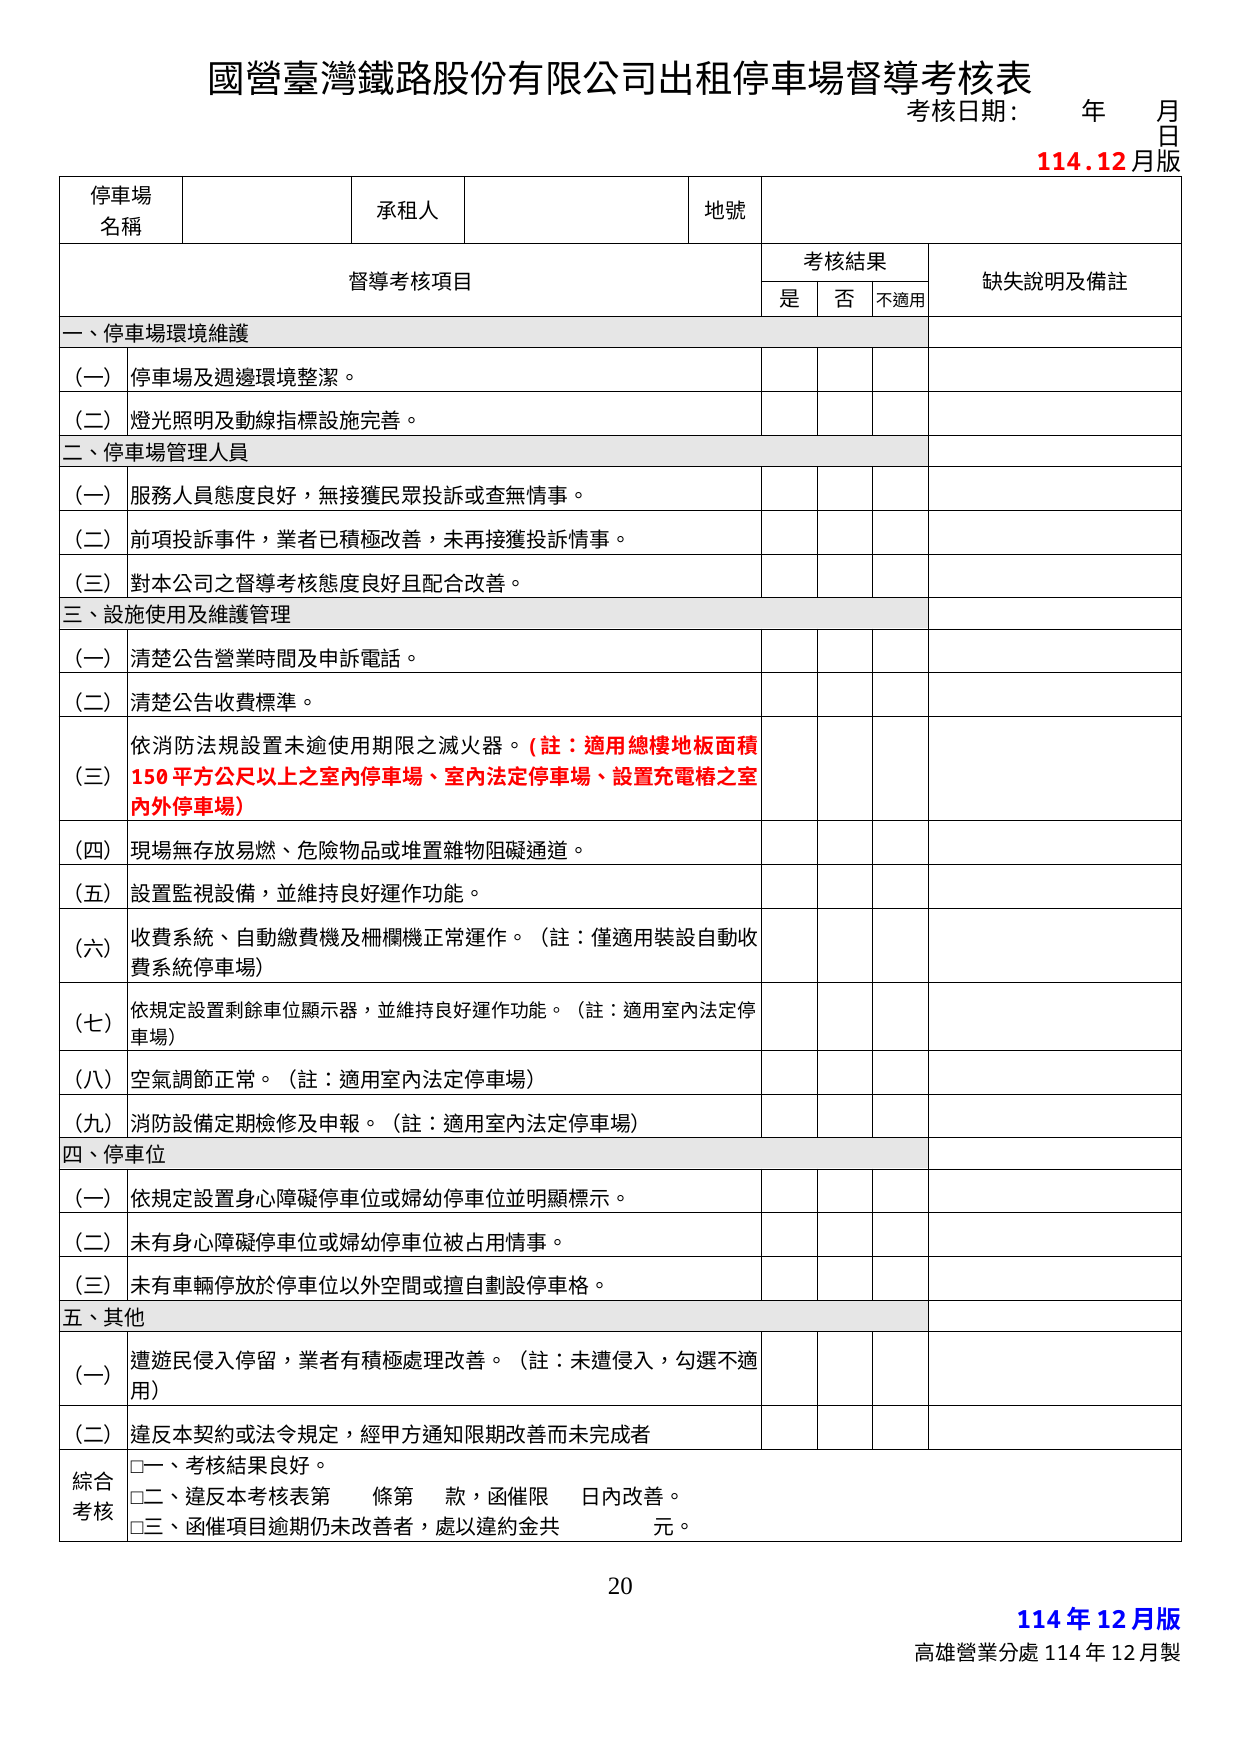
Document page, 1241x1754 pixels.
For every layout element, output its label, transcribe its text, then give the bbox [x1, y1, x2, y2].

table_cell （九） [60, 1095, 127, 1137]
table_cell 收費系統、自動繳費機及柵欄機正常運作。（註：僅適用裝設自動收費系統停車場） [128, 909, 761, 982]
table_cell （三） [60, 717, 127, 820]
table_cell [929, 865, 1181, 908]
table_cell [762, 1406, 817, 1449]
table_cell [818, 865, 872, 908]
table_cell [873, 1213, 928, 1256]
table_cell 消防設備定期檢修及申報。（註：適用室內法定停車場） [128, 1095, 761, 1137]
table_cell [762, 717, 817, 820]
table_cell [929, 909, 1181, 982]
table_cell [762, 348, 817, 391]
table_cell [929, 598, 1181, 628]
table_cell [818, 1170, 872, 1212]
table_cell [929, 348, 1181, 391]
table_cell [762, 821, 817, 864]
table_cell 督導考核項目 [60, 244, 761, 316]
table_cell [929, 317, 1181, 347]
table_cell 依消防法規設置未逾使用期限之滅火器。(註：適用總樓地板面積150平方公尺以上之室內停車場、室內法定停車場、設置充電樁之室內外停車場） [128, 717, 761, 820]
table_cell 二、停車場管理人員 [60, 436, 928, 466]
table_cell [818, 1051, 872, 1093]
table_cell 否 [818, 282, 872, 316]
table_cell （七） [60, 983, 127, 1050]
table_cell [762, 467, 817, 510]
table_cell [762, 673, 817, 716]
table_cell 缺失說明及備註 [929, 244, 1181, 316]
table_cell [929, 511, 1181, 553]
table_cell （一） [60, 630, 127, 672]
table_cell [762, 1257, 817, 1300]
table_cell （三） [60, 1257, 127, 1300]
table_cell [762, 1051, 817, 1093]
table_header 承租人 [352, 177, 464, 243]
table_cell [873, 467, 928, 510]
table_cell □一、考核結果良好。 □二、違反本考核表第 條第 款，函催限 日內改善。 □三、函催項目逾期仍未改善者，處以違約金共 元。 [128, 1450, 1181, 1541]
table_cell 燈光照明及動線指標設施完善。 [128, 392, 761, 435]
table_cell （六） [60, 909, 127, 982]
table_cell [818, 511, 872, 553]
table_cell [818, 673, 872, 716]
table_cell [818, 983, 872, 1050]
table_cell [929, 1406, 1181, 1449]
table_cell （三） [60, 555, 127, 597]
table_header [762, 177, 1181, 243]
table_cell [762, 909, 817, 982]
table_cell [873, 1051, 928, 1093]
table_cell 清楚公告收費標準。 [128, 673, 761, 716]
table_cell [818, 392, 872, 435]
table_cell 設置監視設備，並維持良好運作功能。 [128, 865, 761, 908]
table_cell [818, 555, 872, 597]
table_cell [929, 630, 1181, 672]
table_cell （二） [60, 1213, 127, 1256]
table_cell [929, 1095, 1181, 1137]
table_cell [762, 1332, 817, 1405]
table_cell [762, 630, 817, 672]
table_cell 清楚公告營業時間及申訴電話。 [128, 630, 761, 672]
table_cell 綜合 考核 [60, 1450, 127, 1541]
table_cell [762, 1095, 817, 1137]
table_cell 現場無存放易燃、危險物品或堆置雜物阻礙通道。 [128, 821, 761, 864]
table_cell [873, 1095, 928, 1137]
table_header 停車場 名稱 [60, 177, 182, 243]
table_cell [929, 467, 1181, 510]
table_cell [929, 821, 1181, 864]
table_header [465, 177, 688, 243]
table_cell [873, 1406, 928, 1449]
text 考核日期: 年 月 日 [59, 101, 1181, 151]
table_cell 未有車輛停放於停車位以外空間或擅自劃設停車格。 [128, 1257, 761, 1300]
table_cell （二） [60, 1406, 127, 1449]
table_cell [818, 1213, 872, 1256]
table_cell [929, 983, 1181, 1050]
table_cell [929, 1257, 1181, 1300]
table_cell [929, 717, 1181, 820]
table_cell [873, 392, 928, 435]
table_cell 四、停車位 [60, 1138, 928, 1168]
table_cell 服務人員態度良好，無接獲民眾投訴或查無情事。 [128, 467, 761, 510]
table_cell [818, 348, 872, 391]
table_cell [818, 1257, 872, 1300]
table_cell （一） [60, 1170, 127, 1212]
table_cell （五） [60, 865, 127, 908]
table_cell [873, 909, 928, 982]
table_cell 空氣調節正常。（註：適用室內法定停車場） [128, 1051, 761, 1093]
table_cell [929, 1213, 1181, 1256]
table_cell 停車場及週邊環境整潔。 [128, 348, 761, 391]
table_cell [873, 630, 928, 672]
table_cell [929, 1051, 1181, 1093]
table_cell [873, 1257, 928, 1300]
table_cell [762, 865, 817, 908]
table_cell [929, 1138, 1181, 1168]
table_cell [929, 555, 1181, 597]
text 國營臺灣鐵路股份有限公司出租停車場督導考核表 [59, 59, 1181, 101]
table_cell [818, 467, 872, 510]
table_cell 遭遊民侵入停留，業者有積極處理改善。（註：未遭侵入，勾選不適用） [128, 1332, 761, 1405]
table_cell [818, 630, 872, 672]
table_cell [818, 821, 872, 864]
table_cell 是 [762, 282, 817, 316]
table_cell （二） [60, 673, 127, 716]
table_cell （八） [60, 1051, 127, 1093]
table_cell [818, 1406, 872, 1449]
table_cell [873, 717, 928, 820]
table_cell [873, 865, 928, 908]
table_cell [762, 983, 817, 1050]
table_cell [929, 1170, 1181, 1212]
table_cell [929, 436, 1181, 466]
table_cell [929, 392, 1181, 435]
table_cell [873, 348, 928, 391]
table_cell [762, 392, 817, 435]
table_cell [873, 821, 928, 864]
table_cell [762, 555, 817, 597]
table_cell 依規定設置身心障礙停車位或婦幼停車位並明顯標示。 [128, 1170, 761, 1212]
table_cell 三、設施使用及維護管理 [60, 598, 928, 628]
table_cell 五、其他 [60, 1301, 928, 1331]
table_cell [873, 511, 928, 553]
table_cell [762, 1213, 817, 1256]
table_cell （一） [60, 467, 127, 510]
table_cell （四） [60, 821, 127, 864]
table_cell （一） [60, 348, 127, 391]
table_cell 未有身心障礙停車位或婦幼停車位被占用情事。 [128, 1213, 761, 1256]
table_cell [818, 717, 872, 820]
table_cell [873, 555, 928, 597]
table_cell （二） [60, 392, 127, 435]
table_cell [818, 1332, 872, 1405]
table_cell [818, 909, 872, 982]
table_cell 一、停車場環境維護 [60, 317, 928, 347]
table_cell [762, 511, 817, 553]
table_cell [818, 1095, 872, 1137]
table_cell 不適用 [873, 282, 928, 316]
table_cell [929, 1301, 1181, 1331]
table_cell （一） [60, 1332, 127, 1405]
table_header 地號 [689, 177, 761, 243]
text 114.12月版 [59, 151, 1181, 176]
table_cell [762, 1170, 817, 1212]
table_header [183, 177, 351, 243]
table_cell 對本公司之督導考核態度良好且配合改善。 [128, 555, 761, 597]
table_cell [929, 673, 1181, 716]
table_cell [873, 673, 928, 716]
table_cell [873, 983, 928, 1050]
table_cell [873, 1332, 928, 1405]
table_cell 前項投訴事件，業者已積極改善，未再接獲投訴情事。 [128, 511, 761, 553]
table_cell 考核結果 [762, 244, 928, 281]
table_cell 依規定設置剩餘車位顯示器，並維持良好運作功能。（註：適用室內法定停車場） [128, 983, 761, 1050]
table_cell [929, 1332, 1181, 1405]
table_cell （二） [60, 511, 127, 553]
table_cell [873, 1170, 928, 1212]
table_cell 違反本契約或法令規定，經甲方通知限期改善而未完成者 [128, 1406, 761, 1449]
